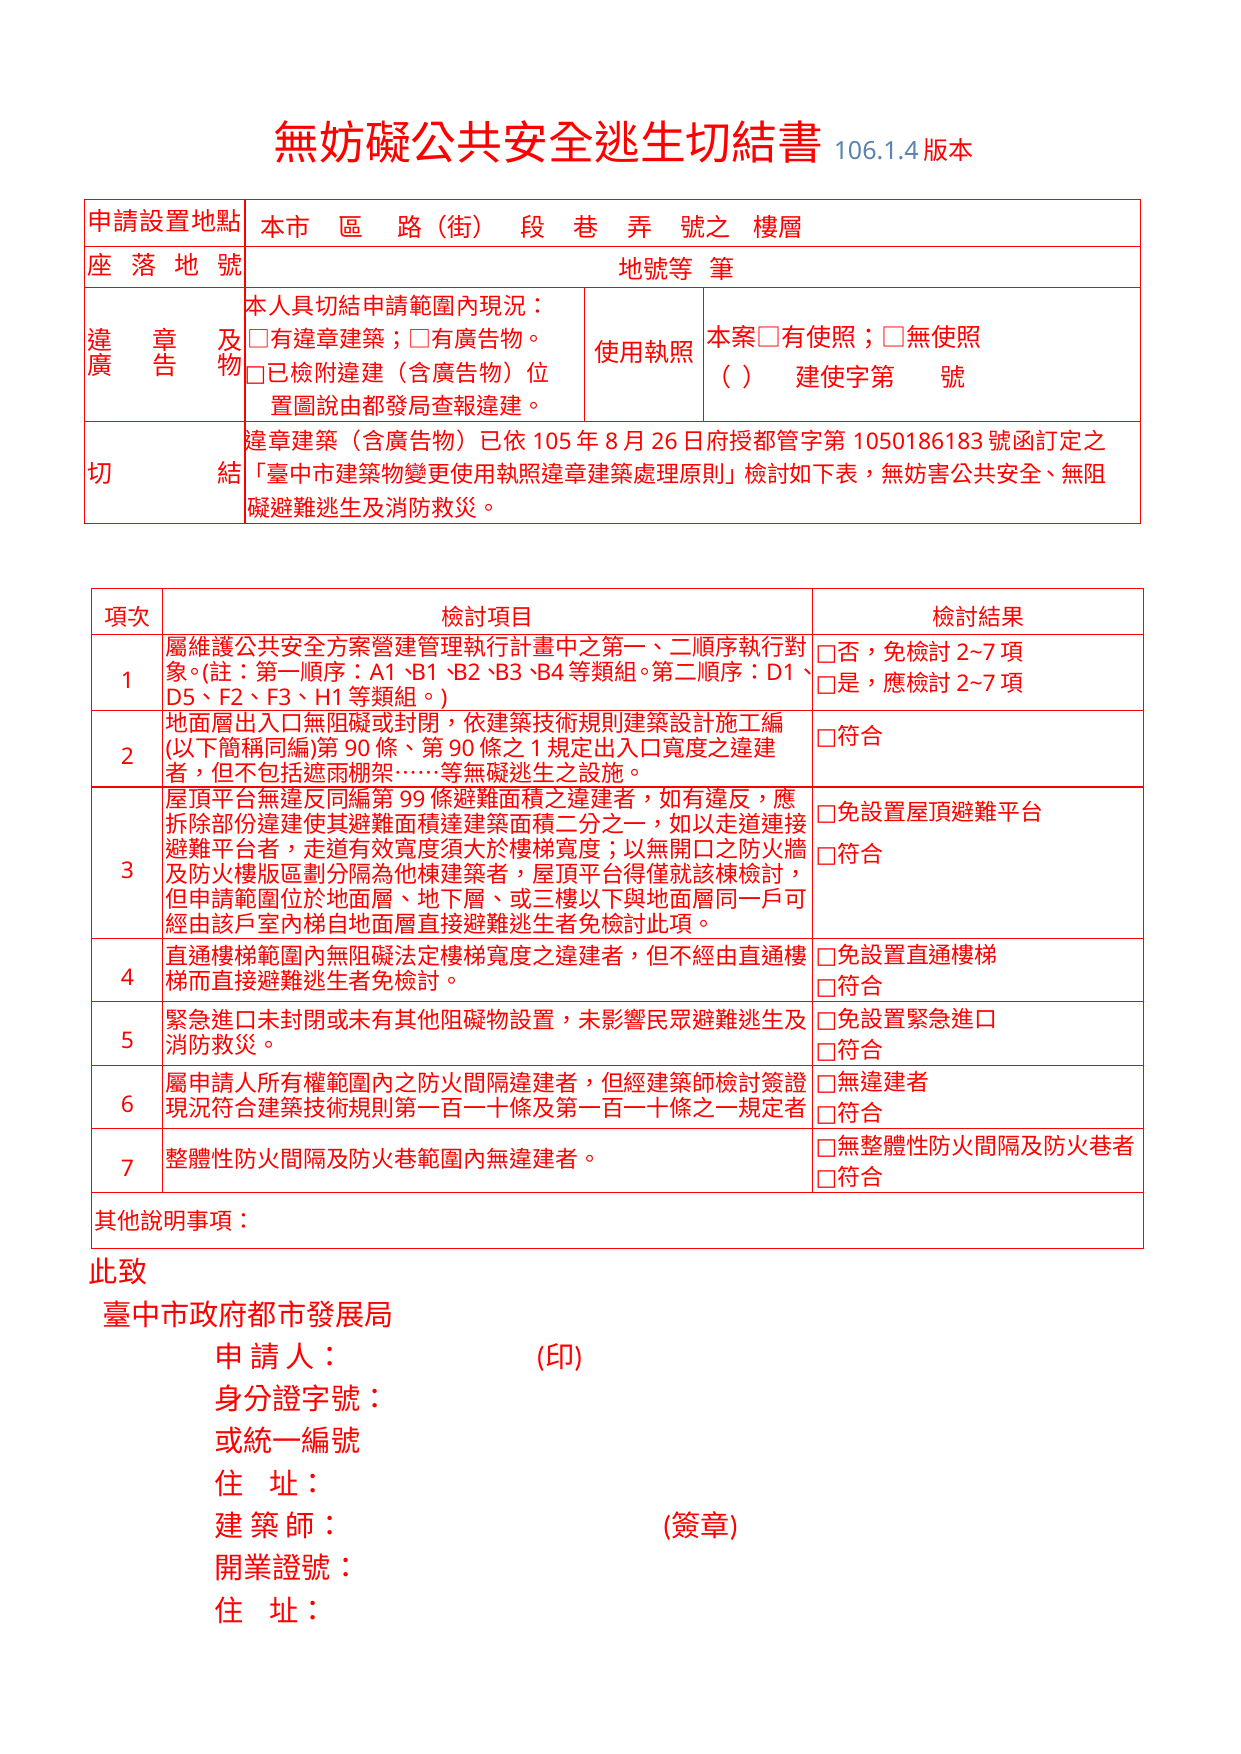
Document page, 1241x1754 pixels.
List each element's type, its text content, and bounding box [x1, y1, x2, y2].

table_cell 切結 [85, 422, 244, 523]
table_cell 緊急進口未封閉或未有其他阻礙物設置，未影響民眾避難逃生及消防救災。 [163, 1002, 812, 1064]
table_cell 7 [92, 1129, 162, 1192]
table_cell 屬申請人所有權範圍內之防火間隔違建者，但經建築師檢討簽證現況符合建築技術規則第一百一十條及第一百一十條之一規定者 [163, 1066, 812, 1128]
table_cell 地面層出入口無阻礙或封閉，依建築技術規則建築設計施工編(以下簡稱同編)第90條、第90條之1規定出入口寬度之違建者，但不包括遮雨棚架……等無礙逃生之設施。 [163, 711, 812, 786]
table_cell □否，免檢討2~7項 □是，應檢討2~7項 [813, 635, 1143, 710]
text 無妨礙公共安全逃生切結書 106.1.4版本 [89, 106, 1137, 173]
table_cell 其他說明事項： [92, 1193, 1143, 1248]
table_cell □無整體性防火間隔及防火巷者 □符合 [813, 1129, 1143, 1192]
text 此致 [89, 1249, 1137, 1291]
table_cell 4 [92, 939, 162, 1001]
table_cell 直通樓梯範圍內無阻礙法定樓梯寬度之違建者，但不經由直通樓梯而直接避難逃生者免檢討。 [163, 939, 812, 1001]
table_cell 5 [92, 1002, 162, 1064]
table_header 申請設置地點 [85, 200, 244, 246]
table_cell 屬維護公共安全方案營建管理執行計畫中之第一、二順序執行對象。(註：第一順序：A1、B1、B2、B3、B4等類組。第二順序：D1、D5、F2、F3、H1等類組。) [163, 635, 812, 710]
text 住 址：臺中市○○區○○路○○號 [89, 1460, 1137, 1502]
text 申 請 人：○○○ (印) [89, 1333, 1137, 1376]
table_cell 屋頂平台無違反同編第99條避難面積之違建者，如有違反，應拆除部份違建使其避難面積達建築面積二分之一，如以走道連接避難平台者，走道有效寬度須大於樓梯寬度；以無開口之防火牆及防火樓版區劃分隔為他棟建築者，屋頂平台得僅就該棟檢討，但申請範圍位於地面層、地下層、或三樓以下與地面層同一戶可經由該戶室內梯自地面層直接避難逃生者免檢討此項。 [163, 788, 812, 937]
table_cell 違章及 廣告物 [85, 288, 244, 421]
table_cell 2 [92, 711, 162, 786]
table_cell 整體性防火間隔及防火巷範圍內無違建者。 [163, 1129, 812, 1192]
table_header 檢討結果 [813, 589, 1143, 634]
text 住 址：臺中市○○ [89, 1587, 1137, 1629]
table_cell □免設置直通樓梯 □符合 [813, 939, 1143, 1001]
table_cell 地號等 筆 [246, 247, 1140, 287]
table_header 項次 [92, 589, 162, 634]
text 或統一編號 [89, 1418, 1137, 1460]
table_cell □免設置緊急進口 □符合 [813, 1002, 1143, 1064]
table_cell 3 [92, 788, 162, 937]
table_cell 使用執照 [585, 288, 703, 421]
table_cell 6 [92, 1066, 162, 1128]
text 身分證字號： [89, 1376, 1137, 1418]
table_cell □無違建者 □符合 [813, 1066, 1143, 1128]
table_cell 本人具切結申請範圍內現況： □有違章建築；□有廣告物。 □已檢附違建（含廣告物）位置圖說由都發局查報違建。 [246, 288, 584, 421]
text 建 築 師：○○○ (簽章) [89, 1502, 1137, 1545]
table_cell □符合 [813, 711, 1143, 786]
text 開業證號： [89, 1545, 1137, 1587]
table_cell 座落地號 [85, 247, 244, 287]
table_cell □免設置屋頂避難平台 □符合 [813, 788, 1143, 937]
table_header 檢討項目 [163, 589, 812, 634]
table_header 本市 區 路（街） 段 巷 弄 號之 樓層 [246, 200, 1140, 246]
table_cell 1 [92, 635, 162, 710]
table_cell 違章建築（含廣告物）已依105年8月26日府授都管字第1050186183號函訂定之「臺中市建築物變更使用執照違章建築處理原則」檢討如下表，無妨害公共安全、無阻礙避難逃生及消防救災。 [246, 422, 1140, 523]
text 臺中市政府都市發展局 [89, 1291, 1137, 1333]
table_cell 本案□有使照；□無使照 （ ） 建使字第 號 [704, 288, 1140, 421]
